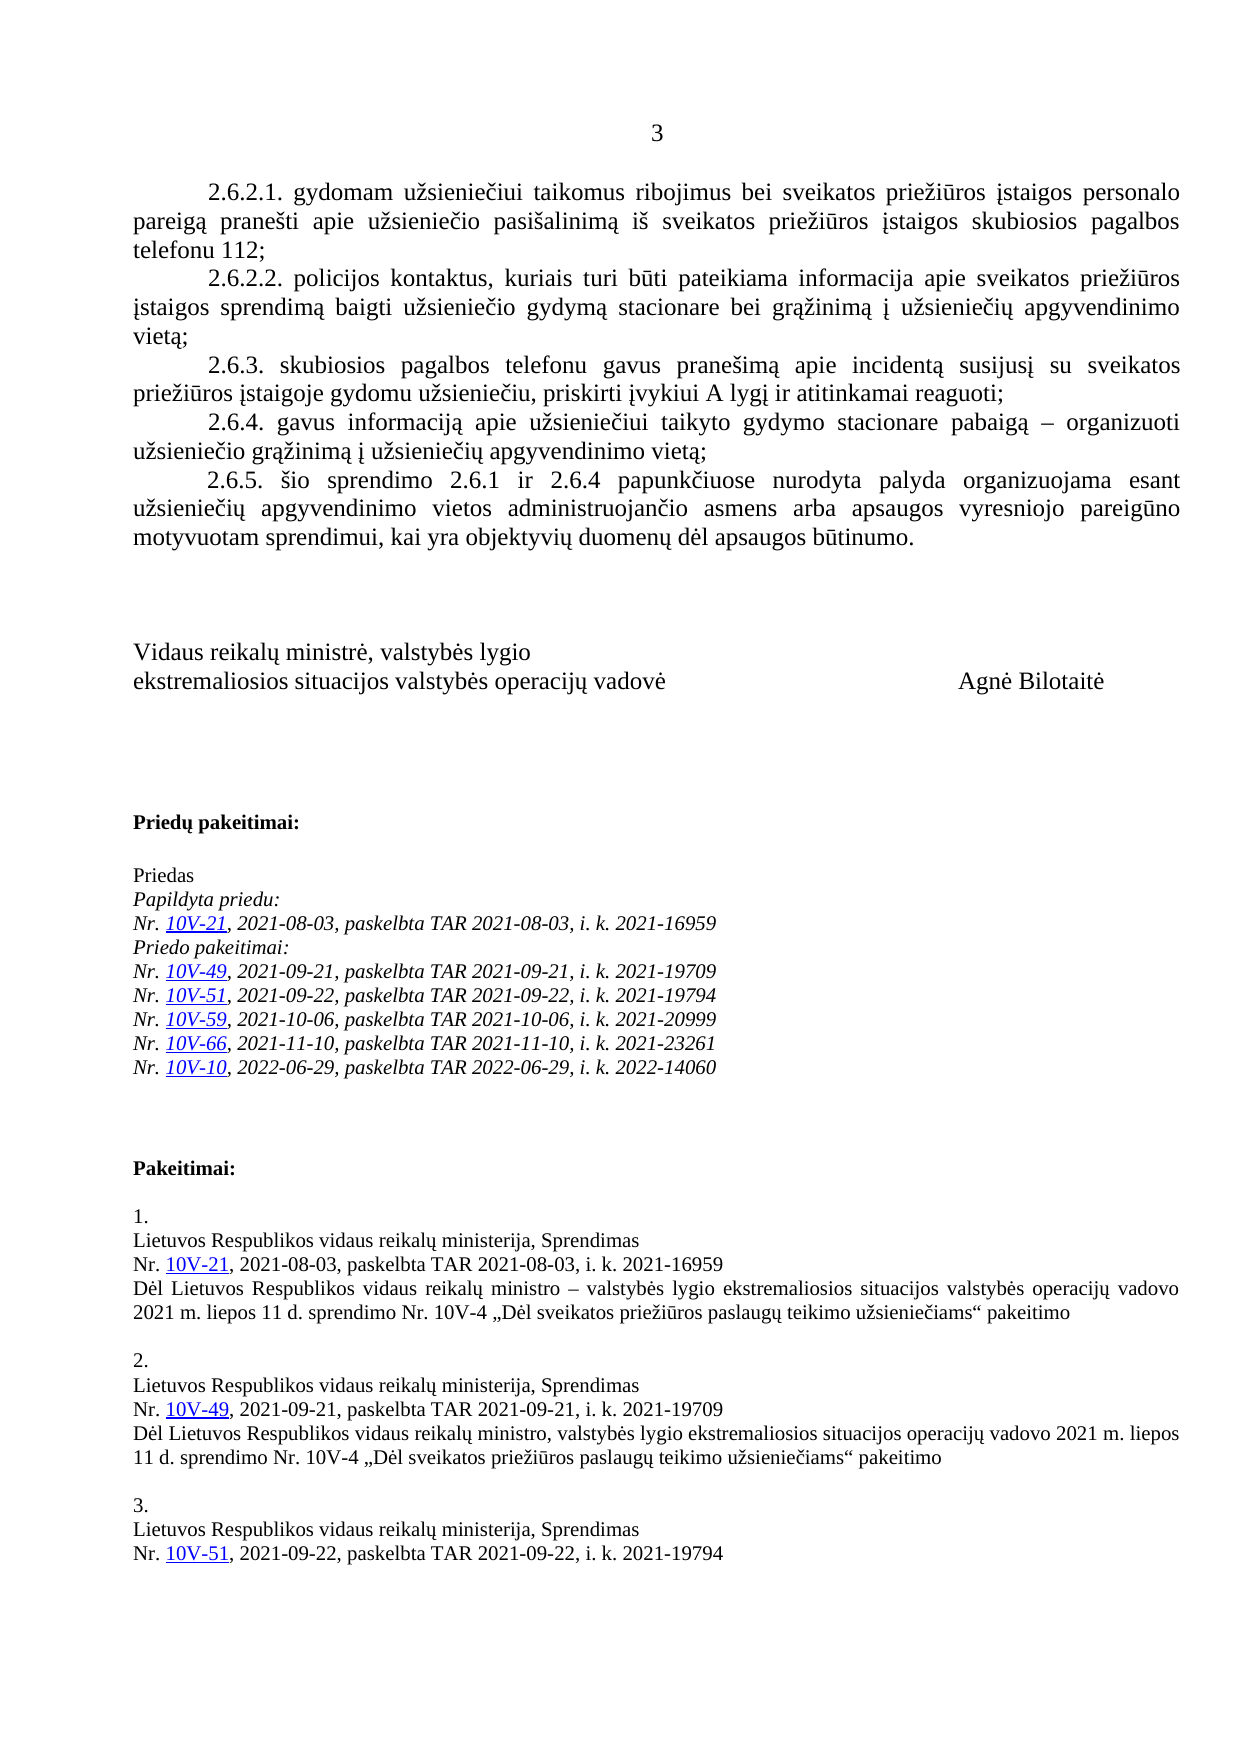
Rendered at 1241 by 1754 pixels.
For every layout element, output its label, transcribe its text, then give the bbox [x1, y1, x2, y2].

text Nr. 10V-49, 2021-09-21, paskelbta TAR 2021-09-21, i. k. 2021-19709 [133, 959, 1181, 983]
text 2.6.2.1. gydomam užsieniečiui taikomus ribojimus bei sveikatos priežiūros įstaigos personalo pareigą pranešti apie užsieniečio pasišalinimą iš sveikatos priežiūros įstaigos skubiosios pagalbos telefonu 112; [133, 177, 1181, 263]
text Papildyta priedu: [133, 887, 1181, 911]
text Priedas [133, 862, 1181, 887]
text 2.6.5. šio sprendimo 2.6.1 ir 2.6.4 papunkčiuose nurodyta palyda organizuojama esant užsieniečių apgyvendinimo vietos administruojančio asmens arba apsaugos vyresniojo pareigūno motyvuotam sprendimui, kai yra objektyvių duomenų dėl apsaugos būtinumo. [133, 465, 1181, 551]
text Nr. 10V-49, 2021-09-21, paskelbta TAR 2021-09-21, i. k. 2021-19709 [133, 1397, 1181, 1421]
text Nr. 10V-51, 2021-09-22, paskelbta TAR 2021-09-22, i. k. 2021-19794 [133, 1541, 1181, 1565]
text Lietuvos Respublikos vidaus reikalų ministerija, Sprendimas [133, 1372, 1181, 1397]
text Priedo pakeitimai: [133, 935, 1181, 959]
text Nr. 10V-21, 2021-08-03, paskelbta TAR 2021-08-03, i. k. 2021-16959 [133, 1252, 1181, 1276]
text Priedų pakeitimai: [133, 810, 1181, 834]
text Dėl Lietuvos Respublikos vidaus reikalų ministro, valstybės lygio ekstremaliosios situacijos operacijų vadovo 2021 m. liepos 11 d. sprendimo Nr. 10V-4 „Dėl sveikatos priežiūros paslaugų teikimo užsieniečiams“ pakeitimo [133, 1421, 1181, 1469]
text 2.6.3. skubiosios pagalbos telefonu gavus pranešimą apie incidentą susijusį su sveikatos priežiūros įstaigoje gydomu užsieniečiu, priskirti įvykiui A lygį ir atitinkamai reaguoti; [133, 350, 1181, 407]
text Vidaus reikalų ministrė, valstybės lygio [133, 637, 1181, 666]
text 3. [133, 1493, 1181, 1517]
text Nr. 10V-10, 2022-06-29, paskelbta TAR 2022-06-29, i. k. 2022-14060 [133, 1055, 1181, 1079]
text Lietuvos Respublikos vidaus reikalų ministerija, Sprendimas [133, 1517, 1181, 1541]
text Nr. 10V-51, 2021-09-22, paskelbta TAR 2021-09-22, i. k. 2021-19794 [133, 983, 1181, 1007]
text Dėl Lietuvos Respublikos vidaus reikalų ministro – valstybės lygio ekstremaliosios situacijos valstybės operacijų vadovo 2021 m. liepos 11 d. sprendimo Nr. 10V-4 „Dėl sveikatos priežiūros paslaugų teikimo užsieniečiams“ pakeitimo [133, 1276, 1181, 1324]
text 1. [133, 1204, 1181, 1228]
text Pakeitimai: [133, 1156, 1181, 1180]
text Nr. 10V-59, 2021-10-06, paskelbta TAR 2021-10-06, i. k. 2021-20999 [133, 1007, 1181, 1031]
text Nr. 10V-66, 2021-11-10, paskelbta TAR 2021-11-10, i. k. 2021-23261 [133, 1031, 1181, 1055]
text ekstremaliosios situacijos valstybės operacijų vadovė Agnė Bilotaitė [133, 666, 1181, 695]
text Nr. 10V-21, 2021-08-03, paskelbta TAR 2021-08-03, i. k. 2021-16959 [133, 911, 1181, 935]
text 2.6.4. gavus informaciją apie užsieniečiui taikyto gydymo stacionare pabaigą – organizuoti užsieniečio grąžinimą į užsieniečių apgyvendinimo vietą; [133, 407, 1181, 465]
text Lietuvos Respublikos vidaus reikalų ministerija, Sprendimas [133, 1228, 1181, 1252]
text 2.6.2.2. policijos kontaktus, kuriais turi būti pateikiama informacija apie sveikatos priežiūros įstaigos sprendimą baigti užsieniečio gydymą stacionare bei grąžinimą į užsieniečių apgyvendinimo vietą; [133, 263, 1181, 350]
text 2. [133, 1348, 1181, 1372]
